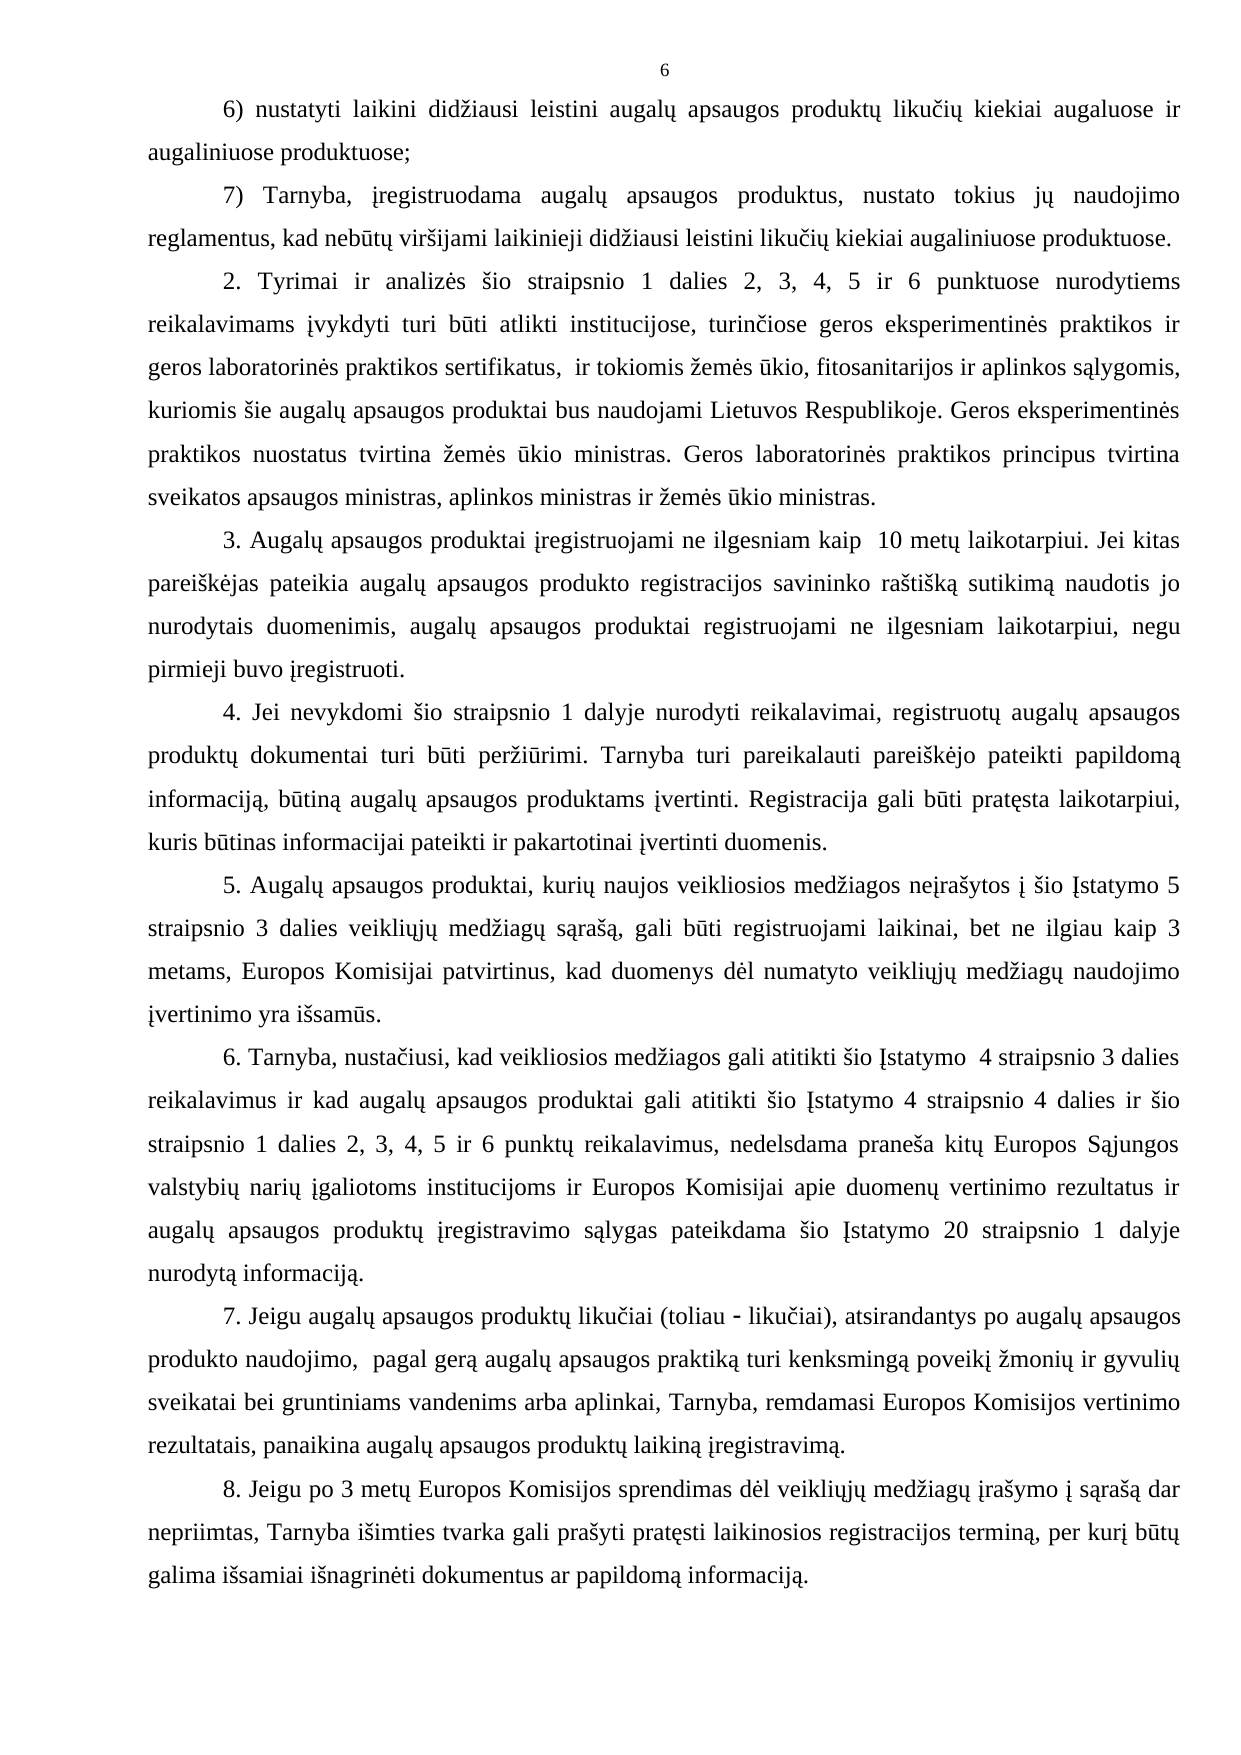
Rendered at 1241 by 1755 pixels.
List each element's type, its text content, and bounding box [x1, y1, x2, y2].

text 4. Jei nevykdomi šio straipsnio 1 dalyje nurodyti reikalavimai, registruotų augalų apsaugos produktų dokumentai turi būti peržiūrimi. Tarnyba turi pareikalauti pareiškėjo pateikti papildomą informaciją, būtiną augalų apsaugos produktams įvertinti. Registracija gali būti pratęsta laikotarpiui, kuris būtinas informacijai pateikti ir pakartotinai įvertinti duomenis. [148, 697, 1181, 856]
text 6) nustatyti laikini didžiausi leistini augalų apsaugos produktų likučių kiekiai augaluose ir augaliniuose produktuose; [148, 94, 1181, 166]
text 6. Tarnyba, nustačiusi, kad veikliosios medžiagos gali atitikti šio Įstatymo 4 straipsnio 3 dalies reikalavimus ir kad augalų apsaugos produktai gali atitikti šio Įstatymo 4 straipsnio 4 dalies ir šio straipsnio 1 dalies 2, 3, 4, 5 ir 6 punktų reikalavimus, nedelsdama praneša kitų Europos Sąjungos valstybių narių įgaliotoms institucijoms ir Europos Komisijai apie duomenų vertinimo rezultatus ir augalų apsaugos produktų įregistravimo sąlygas pateikdama šio Įstatymo 20 straipsnio 1 dalyje nurodytą informaciją. [148, 1042, 1181, 1287]
text 7) Tarnyba, įregistruodama augalų apsaugos produktus, nustato tokius jų naudojimo reglamentus, kad nebūtų viršijami laikinieji didžiausi leistini likučių kiekiai augaliniuose produktuose. [148, 180, 1181, 252]
text 8. Jeigu po 3 metų Europos Komisijos sprendimas dėl veikliųjų medžiagų įrašymo į sąrašą dar nepriimtas, Tarnyba išimties tvarka gali prašyti pratęsti laikinosios registracijos terminą, per kurį būtų galima išsamiai išnagrinėti dokumentus ar papildomą informaciją. [148, 1474, 1181, 1589]
text 2. Tyrimai ir analizės šio straipsnio 1 dalies 2, 3, 4, 5 ir 6 punktuose nurodytiems reikalavimams įvykdyti turi būti atlikti institucijose, turinčiose geros eksperimentinės praktikos ir geros laboratorinės praktikos sertifikatus, ir tokiomis žemės ūkio, fitosanitarijos ir aplinkos sąlygomis, kuriomis šie augalų apsaugos produktai bus naudojami Lietuvos Respublikoje. Geros eksperimentinės praktikos nuostatus tvirtina žemės ūkio ministras. Geros laboratorinės praktikos principus tvirtina sveikatos apsaugos ministras, aplinkos ministras ir žemės ūkio ministras. [148, 266, 1181, 511]
text 7. Jeigu augalų apsaugos produktų likučiai (toliau  likučiai), atsirandantys po augalų apsaugos produkto naudojimo, pagal gerą augalų apsaugos praktiką turi kenksmingą poveikį žmonių ir gyvulių sveikatai bei gruntiniams vandenims arba aplinkai, Tarnyba, remdamasi Europos Komisijos vertinimo rezultatais, panaikina augalų apsaugos produktų laikiną įregistravimą. [148, 1301, 1181, 1459]
text 5. Augalų apsaugos produktai, kurių naujos veikliosios medžiagos neįrašytos į šio Įstatymo 5 straipsnio 3 dalies veikliųjų medžiagų sąrašą, gali būti registruojami laikinai, bet ne ilgiau kaip 3 metams, Europos Komisijai patvirtinus, kad duomenys dėl numatyto veikliųjų medžiagų naudojimo įvertinimo yra išsamūs. [148, 870, 1181, 1028]
text 3. Augalų apsaugos produktai įregistruojami ne ilgesniam kaip 10 metų laikotarpiui. Jei kitas pareiškėjas pateikia augalų apsaugos produkto registracijos savininko raštišką sutikimą naudotis jo nurodytais duomenimis, augalų apsaugos produktai registruojami ne ilgesniam laikotarpiui, negu pirmieji buvo įregistruoti. [148, 525, 1181, 683]
